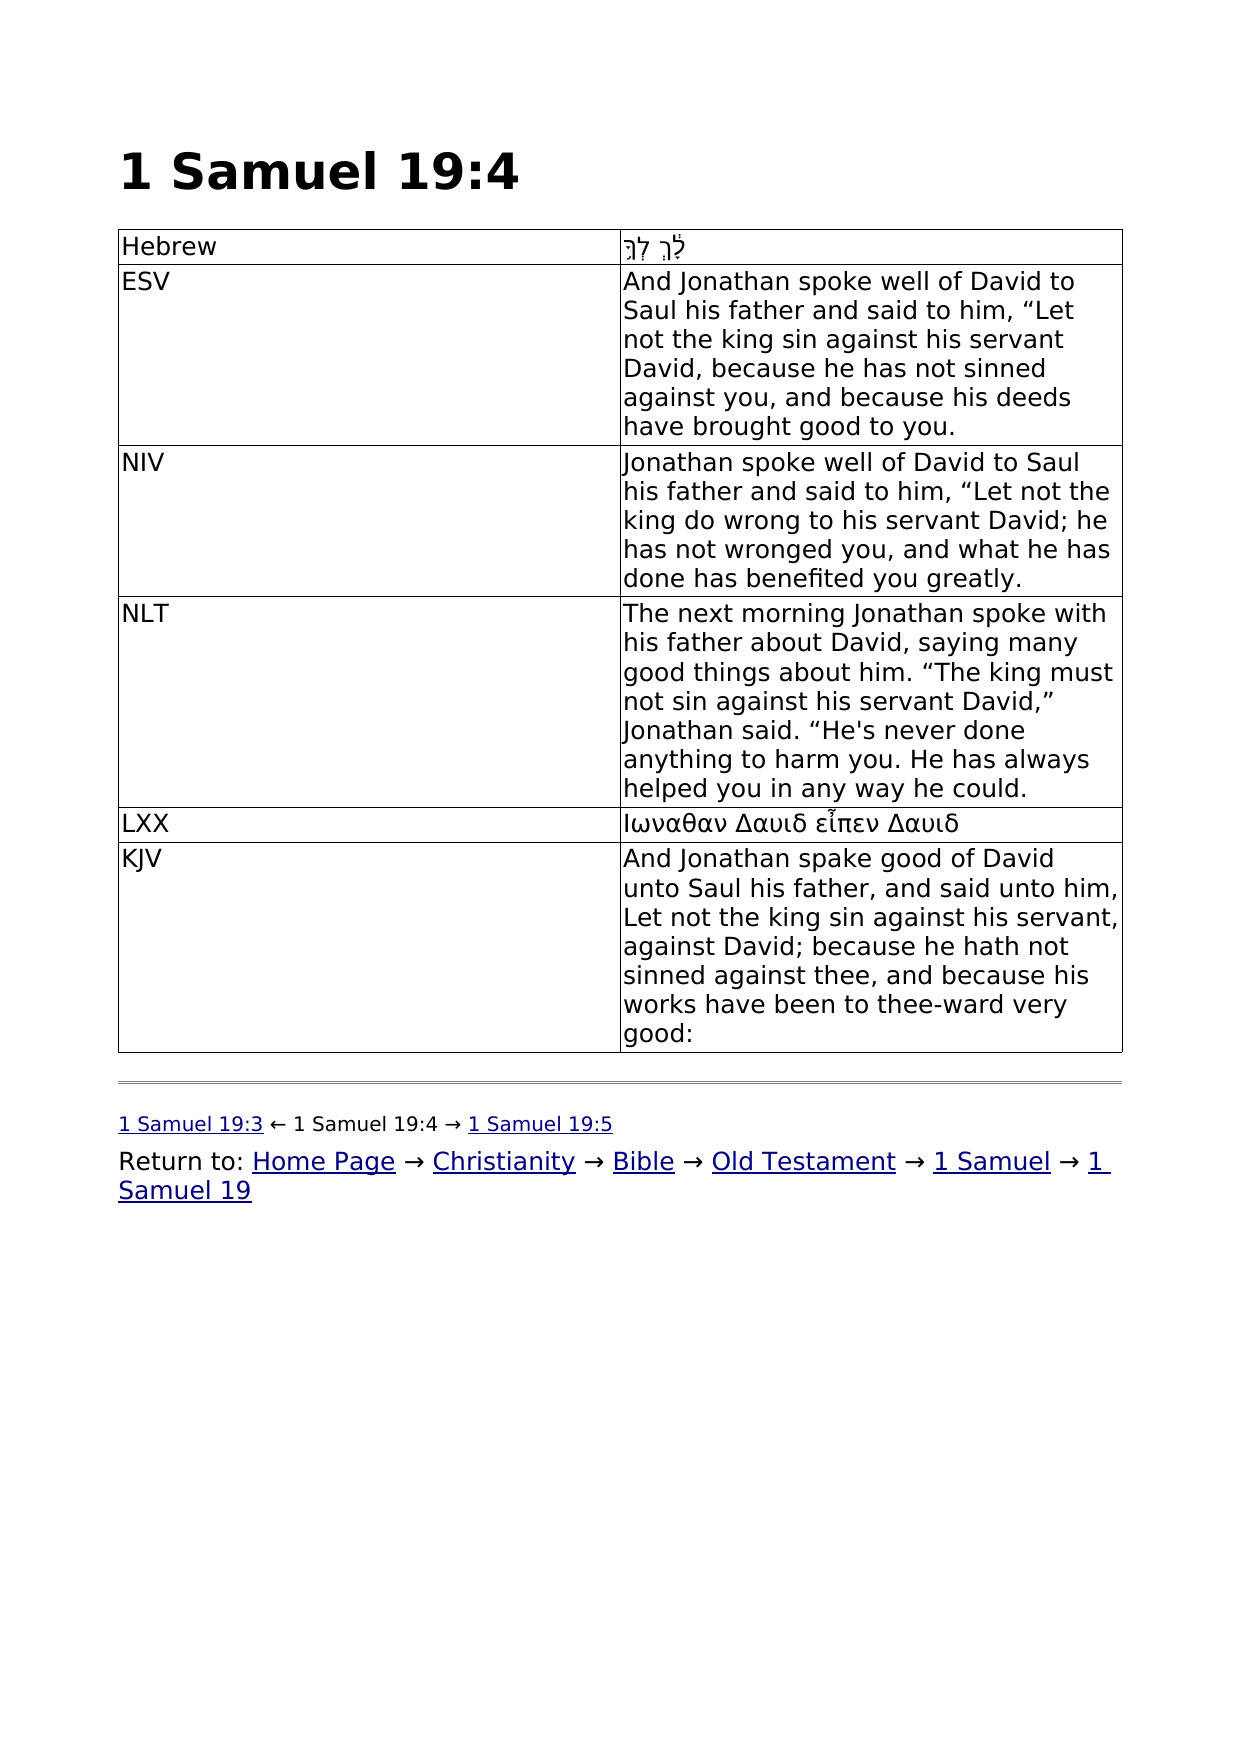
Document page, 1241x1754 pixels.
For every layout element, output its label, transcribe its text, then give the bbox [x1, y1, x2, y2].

table_cell ESV [119, 265, 620, 445]
table_cell NLT [119, 597, 620, 807]
table_cell The next morning Jonathan spoke with his father about David, saying many good things about him. “The king must not sin against his servant David,” Jonathan said. “He's never done anything to harm you. He has always helped you in any way he could. [621, 597, 1122, 807]
table_cell NIV [119, 446, 620, 596]
table_cell Jonathan spoke well of David to Saul his father and said to him, “Let not the king do wrong to his servant David; he has not wronged you, and what he has done has benefited you greatly. [621, 446, 1122, 596]
table_header לָ֔ךְ לְךָ֥ [621, 230, 1122, 264]
table_cell And Jonathan spoke well of David to Saul his father and said to him, “Let not the king sin against his servant David, because he has not sinned against you, and because his deeds have brought good to you. [621, 265, 1122, 445]
table_cell KJV [119, 843, 620, 1052]
table_cell Ιωναθαν Δαυιδ εἶπεν Δαυιδ [621, 808, 1122, 842]
table_header Hebrew [119, 230, 620, 264]
text 1 Samuel 19:3 ← 1 Samuel 19:4 → 1 Samuel 19:5 [118, 1113, 1122, 1147]
table_cell LXX [119, 808, 620, 842]
subtitle 1 Samuel 19:4 [118, 143, 1122, 201]
table_cell And Jonathan spake good of David unto Saul his father, and said unto him, Let not the king sin against his servant, against David; because he hath not sinned against thee, and because his works have been to thee-ward very good: [621, 843, 1122, 1052]
text Return to: Home Page → Christianity → Bible → Old Testament → 1 Samuel → 1 Samuel 19 [118, 1147, 1122, 1205]
